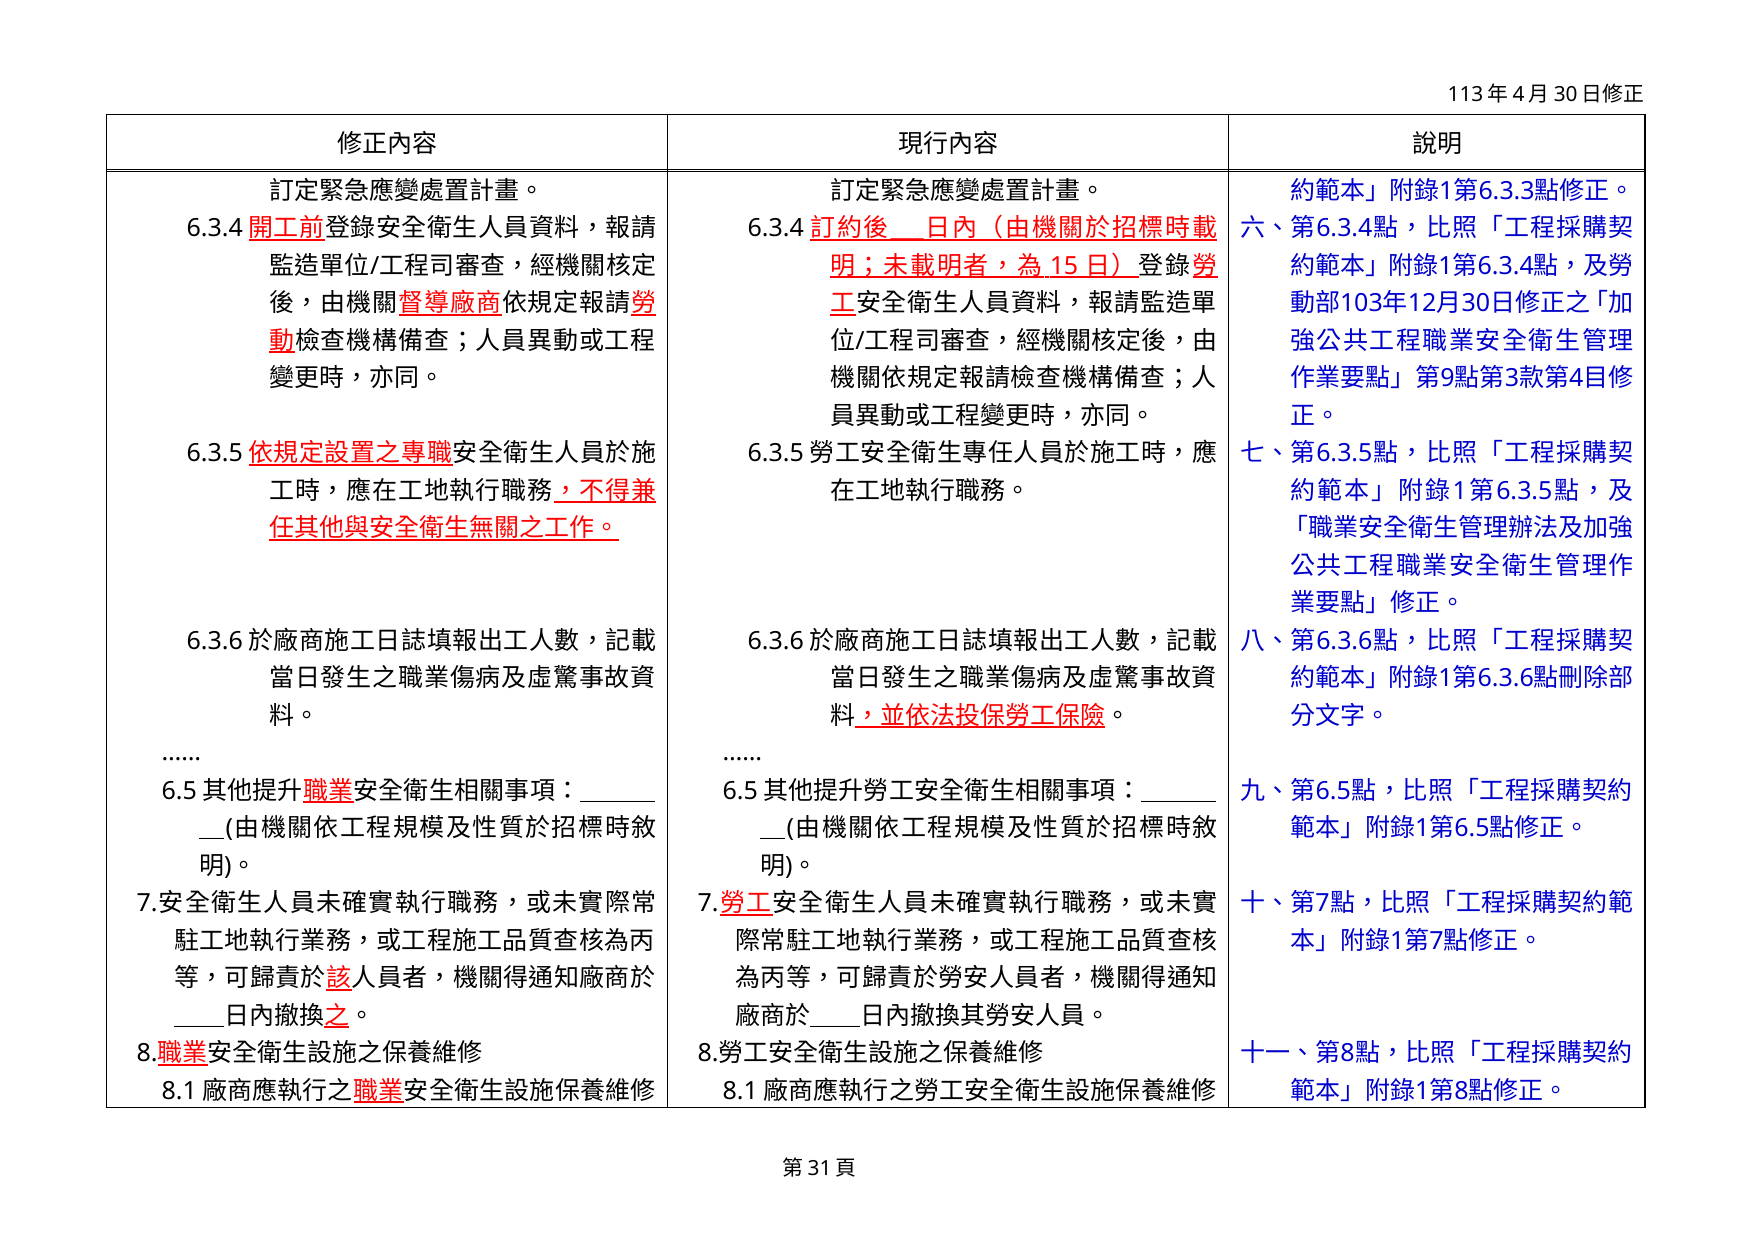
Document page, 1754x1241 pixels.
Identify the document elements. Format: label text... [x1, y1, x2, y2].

table_cell 訂定緊急應變處置計畫。 6.3.4開工前登錄安全衛生人員資料，報請監造單位/工程司審查，經機關核定後，由機關督導廠商依規定報請勞動檢查機構備查；人員異動或工程變更時，亦同。 6.3.5依規定設置之專職安全衛生人員於施工時，應在工地執行職務，不得兼任其他與安全衛生無關之工作。 6.3.6於廠商施工日誌填報出工人數，記載當日發生之職業傷病及虛驚事故資料。 …… 6.5其他提升職業安全衛生相關事項：＿＿＿＿(由機關依工程規模及性質於招標時敘明)。 7.安全衛生人員未確實執行職務，或未實際常駐工地執行業務，或工程施工品質查核為丙等，可歸責於該人員者，機關得通知廠商於＿＿日內撤換之。 8.職業安全衛生設施之保養維修 8.1廠商應執行之職業安全衛生設施保養維修 [107, 172, 667, 1107]
table_cell 第1點，比照「工程採購契約範本」附錄1第1點修正。 第2點，比照「工程採購契約範本」附錄1第2點修正。 第4點，比照「工程採購契約範本」附錄1第4點修正。 第6點，比照「工程採購契約範本」附錄1第6點修正。 第6.3.3點，比照「工程採購契約範本」附錄1第6.3.3點修正。 第6.3.4點，比照「工程採購契約範本」附錄1第6.3.4點，及勞動部103年12月30日修正之「加強公共工程職業安全衛生管理作業要點」第9點第3款第4目修正。 第6.3.5點，比照「工程採購契約範本」附錄1第6.3.5點，及「職業安全衛生管理辦法及加強公共工程職業安全衛生管理作業要點」修正。 第6.3.6點，比照「工程採購契約範本」附錄1第6.3.6點刪除部分文字。 第6.5點，比照「工程採購契約範本」附錄1第6.5點修正。 第7點，比照「工程採購契約範本」附錄1第7點修正。 第8點，比照「工程採購契約範本」附錄1第8點修正。 第9點，比照「工程採購契約範本」附錄1第9點修正。 第10點，比照「工程採購契約範本」附錄1第10點，修改事故發生後通知時限。 第11點，配合原第5條第1款第5目移列至第4款修正。 第13點，比照「工程採購契約範本」附錄1第13點增訂。 [1229, 172, 1644, 1107]
table_cell 訂定緊急應變處置計畫。 6.3.4訂約後___日內（由機關於招標時載明；未載明者，為15日）登錄勞工安全衛生人員資料，報請監造單位/工程司審查，經機關核定後，由機關依規定報請檢查機構備查；人員異動或工程變更時，亦同。 6.3.5勞工安全衛生專任人員於施工時，應在工地執行職務。 6.3.6於廠商施工日誌填報出工人數，記載當日發生之職業傷病及虛驚事故資料，並依法投保勞工保險。 …… 6.5其他提升勞工安全衛生相關事項：＿＿＿＿(由機關依工程規模及性質於招標時敘明)。 7.勞工安全衛生人員未確實執行職務，或未實際常駐工地執行業務，或工程施工品質查核為丙等，可歸責於勞安人員者，機關得通知廠商於＿＿日內撤換其勞安人員。 8.勞工安全衛生設施之保養維修 8.1廠商應執行之勞工安全衛生設施保養維修 [668, 172, 1228, 1107]
table_header 現行內容 [668, 115, 1228, 169]
table_header 修正內容 [107, 115, 667, 169]
table_header 說明 [1229, 115, 1644, 169]
